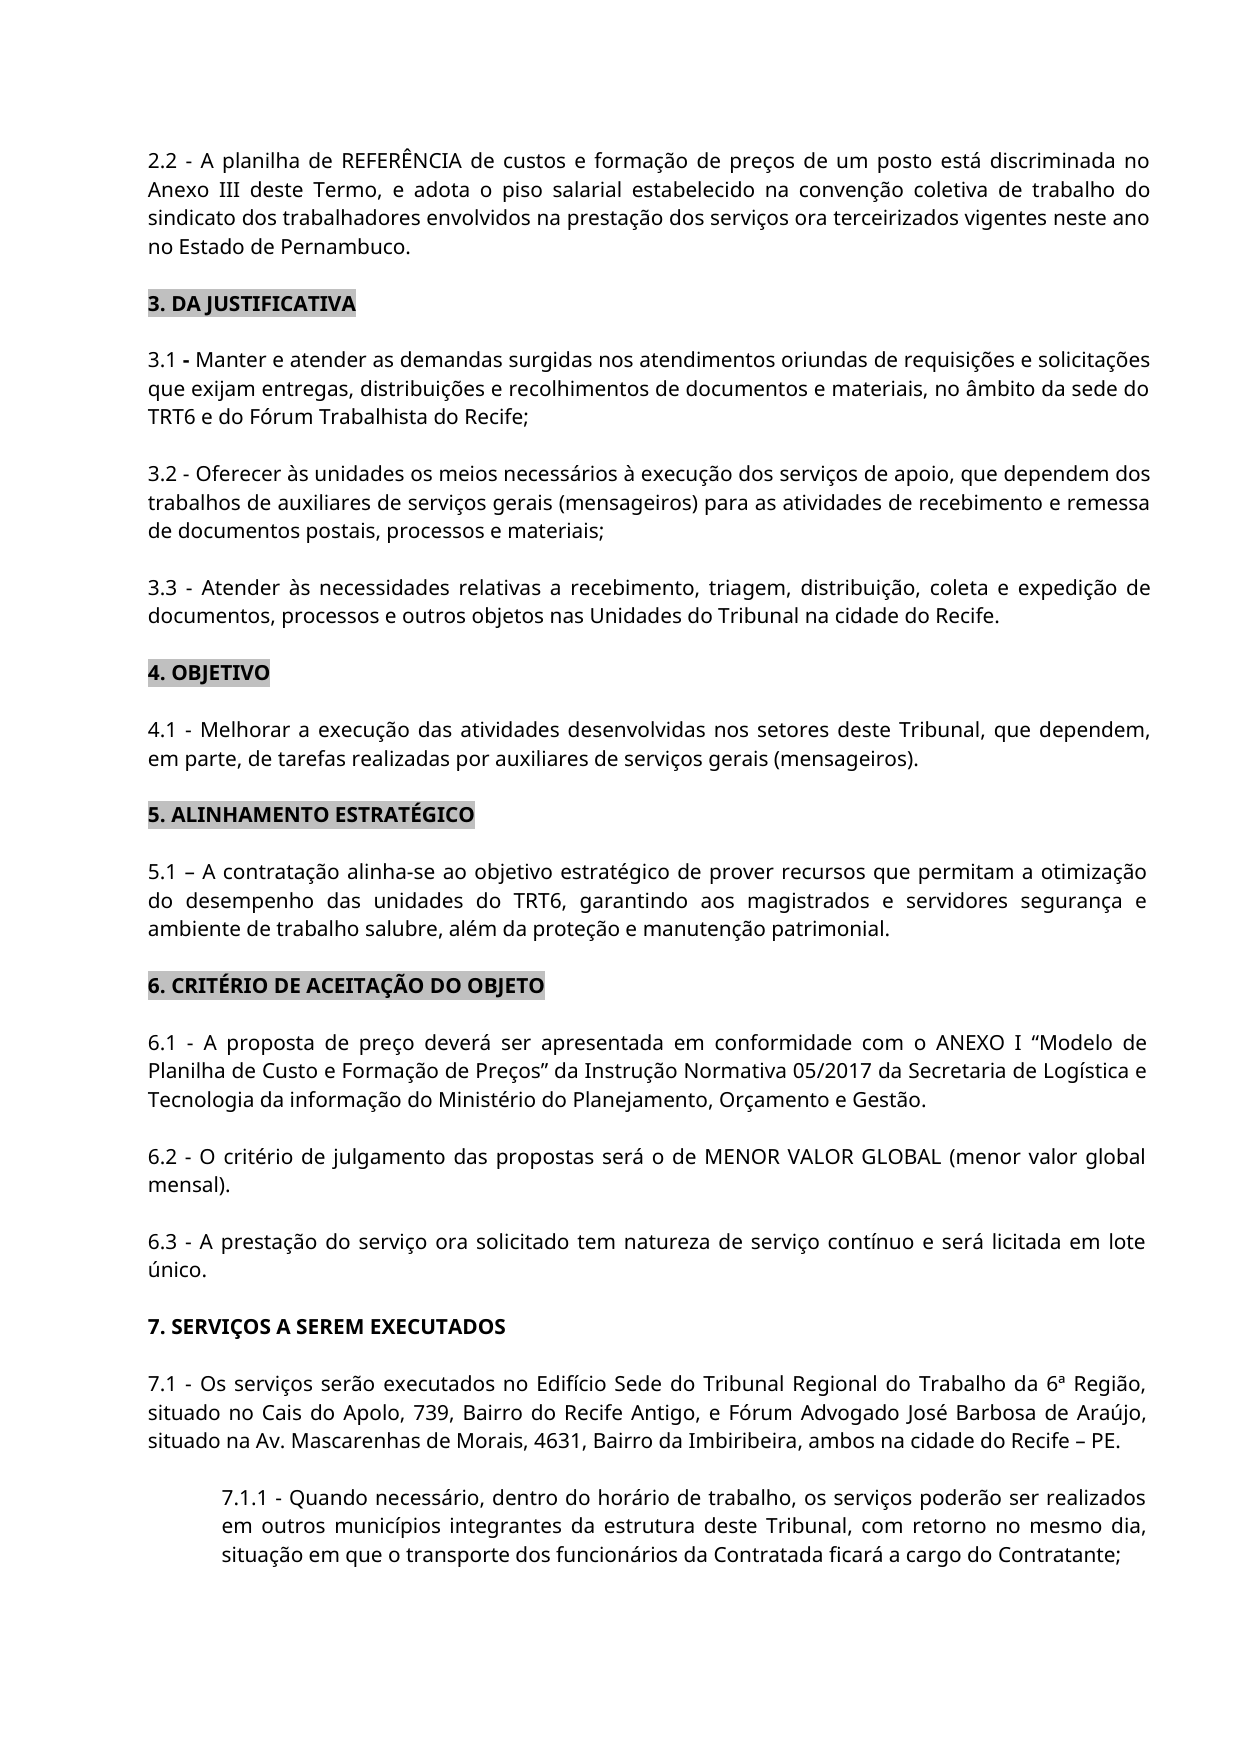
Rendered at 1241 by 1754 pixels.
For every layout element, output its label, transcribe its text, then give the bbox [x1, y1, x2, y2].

text 7. SERVIÇOS A SEREM EXECUTADOS [148, 1312, 1148, 1341]
text 6. CRITÉRIO DE ACEITAÇÃO DO OBJETO [148, 971, 1148, 1000]
text 3.2 - Oferecer às unidades os meios necessários à execução dos serviços de apoio, que dependem dos trabalhos de auxiliares de serviços gerais (mensageiros) para as atividades de recebimento e remessa de documentos postais, processos e materiais; [148, 459, 1152, 545]
text 5. ALINHAMENTO ESTRATÉGICO [148, 801, 1152, 829]
text 6.2 - O critério de julgamento das propostas será o de MENOR VALOR GLOBAL (menor valor global mensal). [148, 1142, 1148, 1199]
text 3.3 - Atender às necessidades relativas a recebimento, triagem, distribuição, coleta e expedição de documentos, processos e outros objetos nas Unidades do Tribunal na cidade do Recife. [148, 573, 1152, 630]
text 4.1 - Melhorar a execução das atividades desenvolvidas nos setores deste Tribunal, que dependem, em parte, de tarefas realizadas por auxiliares de serviços gerais (mensageiros). [148, 715, 1152, 772]
text 7.1 - Os serviços serão executados no Edifício Sede do Tribunal Regional do Trabalho da 6ª Região, situado no Cais do Apolo, 739, Bairro do Recife Antigo, e Fórum Advogado José Barbosa de Araújo, situado na Av. Mascarenhas de Morais, 4631, Bairro da Imbiribeira, ambos na cidade do Recife – PE. [148, 1369, 1148, 1455]
text 6.3 - A prestação do serviço ora solicitado tem natureza de serviço contínuo e será licitada em lote único. [148, 1227, 1148, 1284]
text 5.1 – A contratação alinha-se ao objetivo estratégico de prover recursos que permitam a otimização do desempenho das unidades do TRT6, garantindo aos magistrados e servidores segurança e ambiente de trabalho salubre, além da proteção e manutenção patrimonial. [148, 857, 1148, 943]
text 7.1.1 - Quando necessário, dentro do horário de trabalho, os serviços poderão ser realizados em outros municípios integrantes da estrutura deste Tribunal, com retorno no mesmo dia, situação em que o transporte dos funcionários da Contratada ficará a cargo do Contratante; [221, 1483, 1148, 1568]
text 4. OBJETIVO [148, 658, 1152, 687]
text 2.2 - A planilha de REFERÊNCIA de custos e formação de preços de um posto está discriminada no Anexo III deste Termo, e adota o piso salarial estabelecido na convenção coletiva de trabalho do sindicato dos trabalhadores envolvidos na prestação dos serviços ora terceirizados vigentes neste ano no Estado de Pernambuco. [148, 147, 1152, 260]
text 6.1 - A proposta de preço deverá ser apresentada em conformidade com o ANEXO I “Modelo de Planilha de Custo e Formação de Preços” da Instrução Normativa 05/2017 da Secretaria de Logística e Tecnologia da informação do Ministério do Planejamento, Orçamento e Gestão. [148, 1028, 1148, 1113]
text 3.1 - Manter e atender as demandas surgidas nos atendimentos oriundas de requisições e solicitações que exijam entregas, distribuições e recolhimentos de documentos e materiais, no âmbito da sede do TRT6 e do Fórum Trabalhista do Recife; [148, 346, 1152, 431]
text 3. DA JUSTIFICATIVA [148, 289, 1152, 317]
